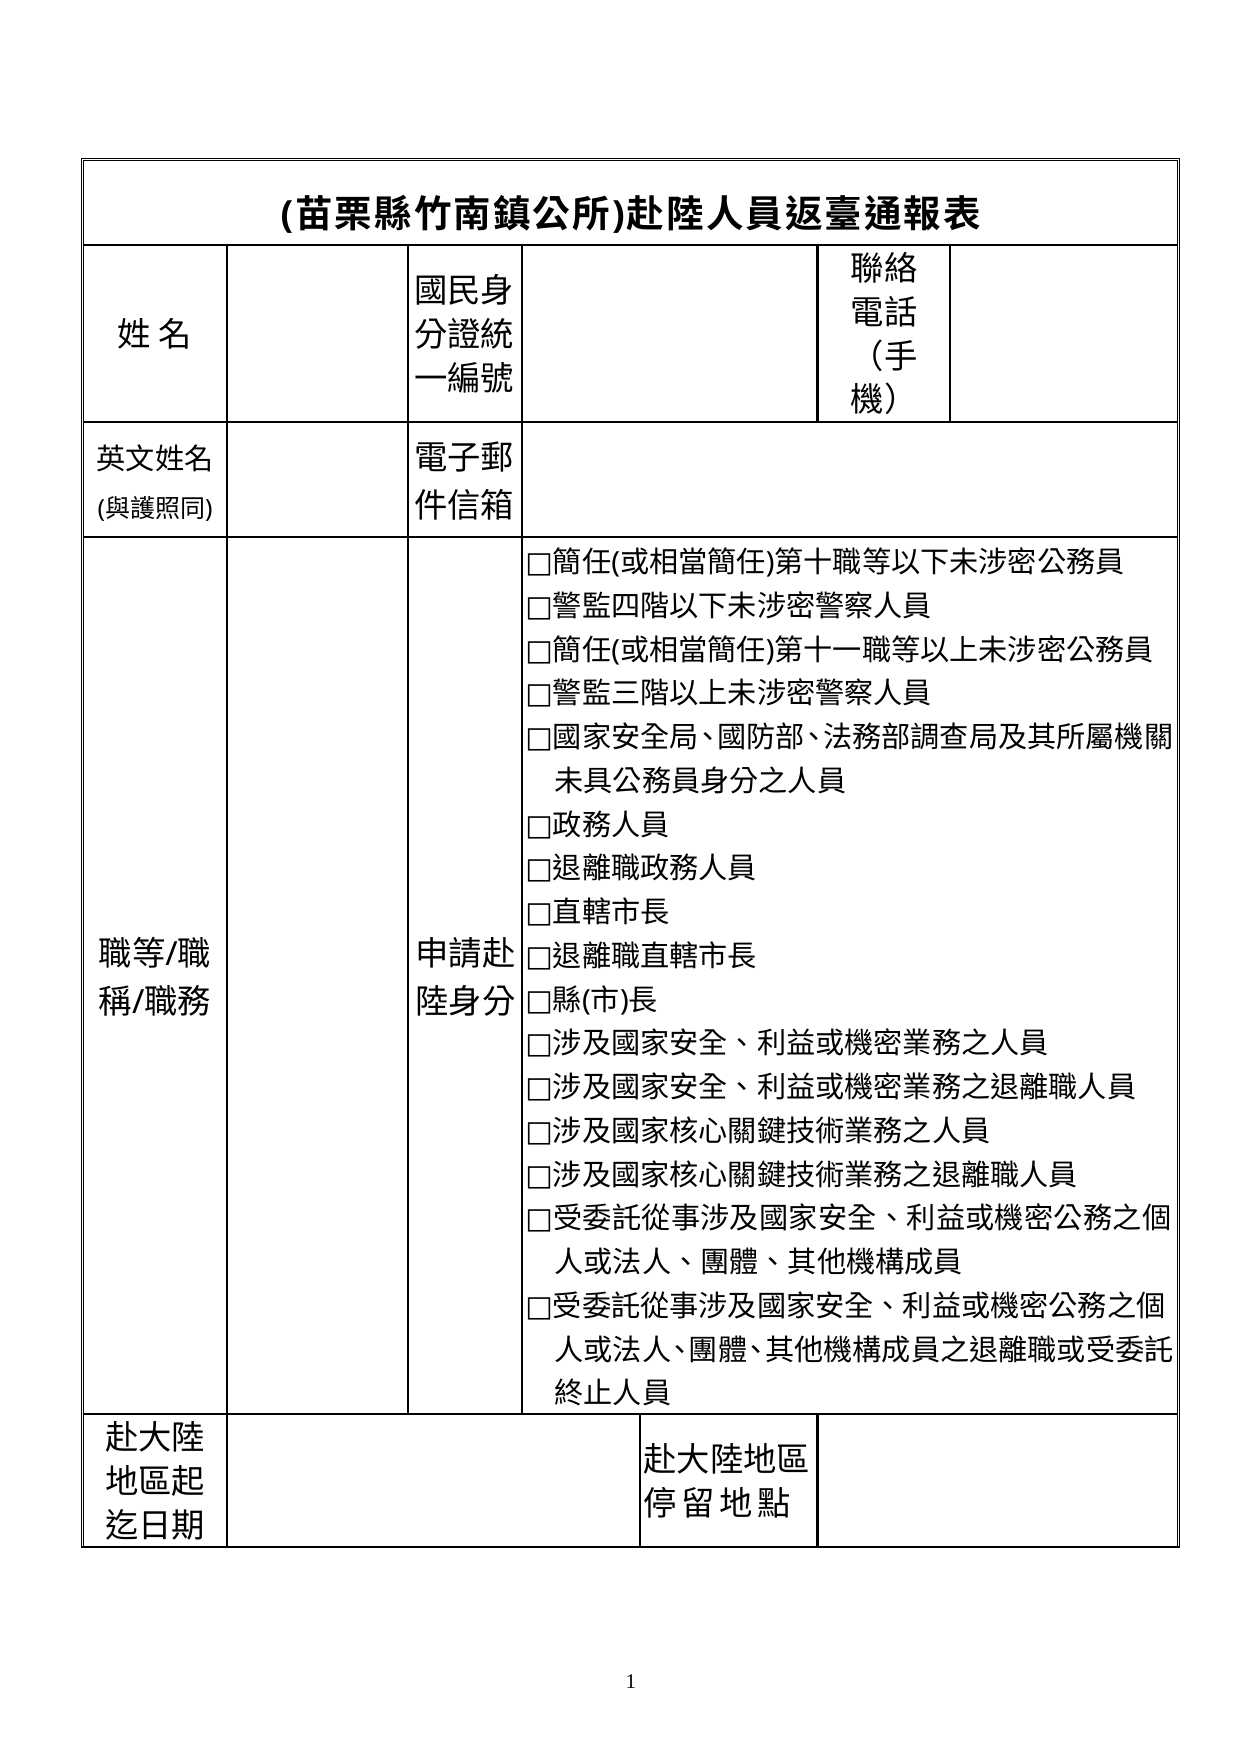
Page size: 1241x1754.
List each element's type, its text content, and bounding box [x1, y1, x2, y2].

table_cell 申請赴陸身分 [409, 538, 521, 1413]
table_cell [819, 1415, 1177, 1546]
table_cell 赴大陸地區停留地點 [641, 1415, 816, 1546]
table_cell 赴大陸地區起迄日期 [84, 1415, 226, 1546]
table_cell 英文姓名 (與護照同) [84, 423, 226, 536]
table_cell 國民身分證統一編號 [409, 246, 521, 421]
table_header (苗栗縣竹南鎮公所)赴陸人員返臺通報表 [84, 161, 1177, 243]
table_cell [228, 538, 407, 1413]
table_cell □簡任(或相當簡任)第十職等以下未涉密公務員 □警監四階以下未涉密警察人員 □簡任(或相當簡任)第十一職等以上未涉密公務員 □警監三階以上未涉密警察人員 □國家安全局、國防部、法務部調查局及其所屬機關未具公務員身分之人員 □政務人員 □退離職政務人員 □直轄市長 □退離職直轄市長 □縣(市)長 □涉及國家安全、利益或機密業務之人員 □涉及國家安全、利益或機密業務之退離職人員 □涉及國家核心關鍵技術業務之人員 □涉及國家核心關鍵技術業務之退離職人員 □受委託從事涉及國家安全、利益或機密公務之個人或法人、團體、其他機構成員 □受委託從事涉及國家安全、利益或機密公務之個人或法人、團體、其他機構成員之退離職或受委託終止人員 [523, 538, 1177, 1413]
table_cell 電子郵件信箱 [409, 423, 521, 536]
table_cell [523, 423, 1177, 536]
table_cell 職等/職稱/職務 [84, 538, 226, 1413]
table_cell 聯絡 電話 （手機） [819, 246, 949, 421]
table_cell [228, 246, 407, 421]
table_cell [951, 246, 1177, 421]
table_cell [228, 1415, 639, 1546]
table_cell [523, 246, 816, 421]
table_cell 姓 名 [84, 246, 226, 421]
table_cell [228, 423, 407, 536]
